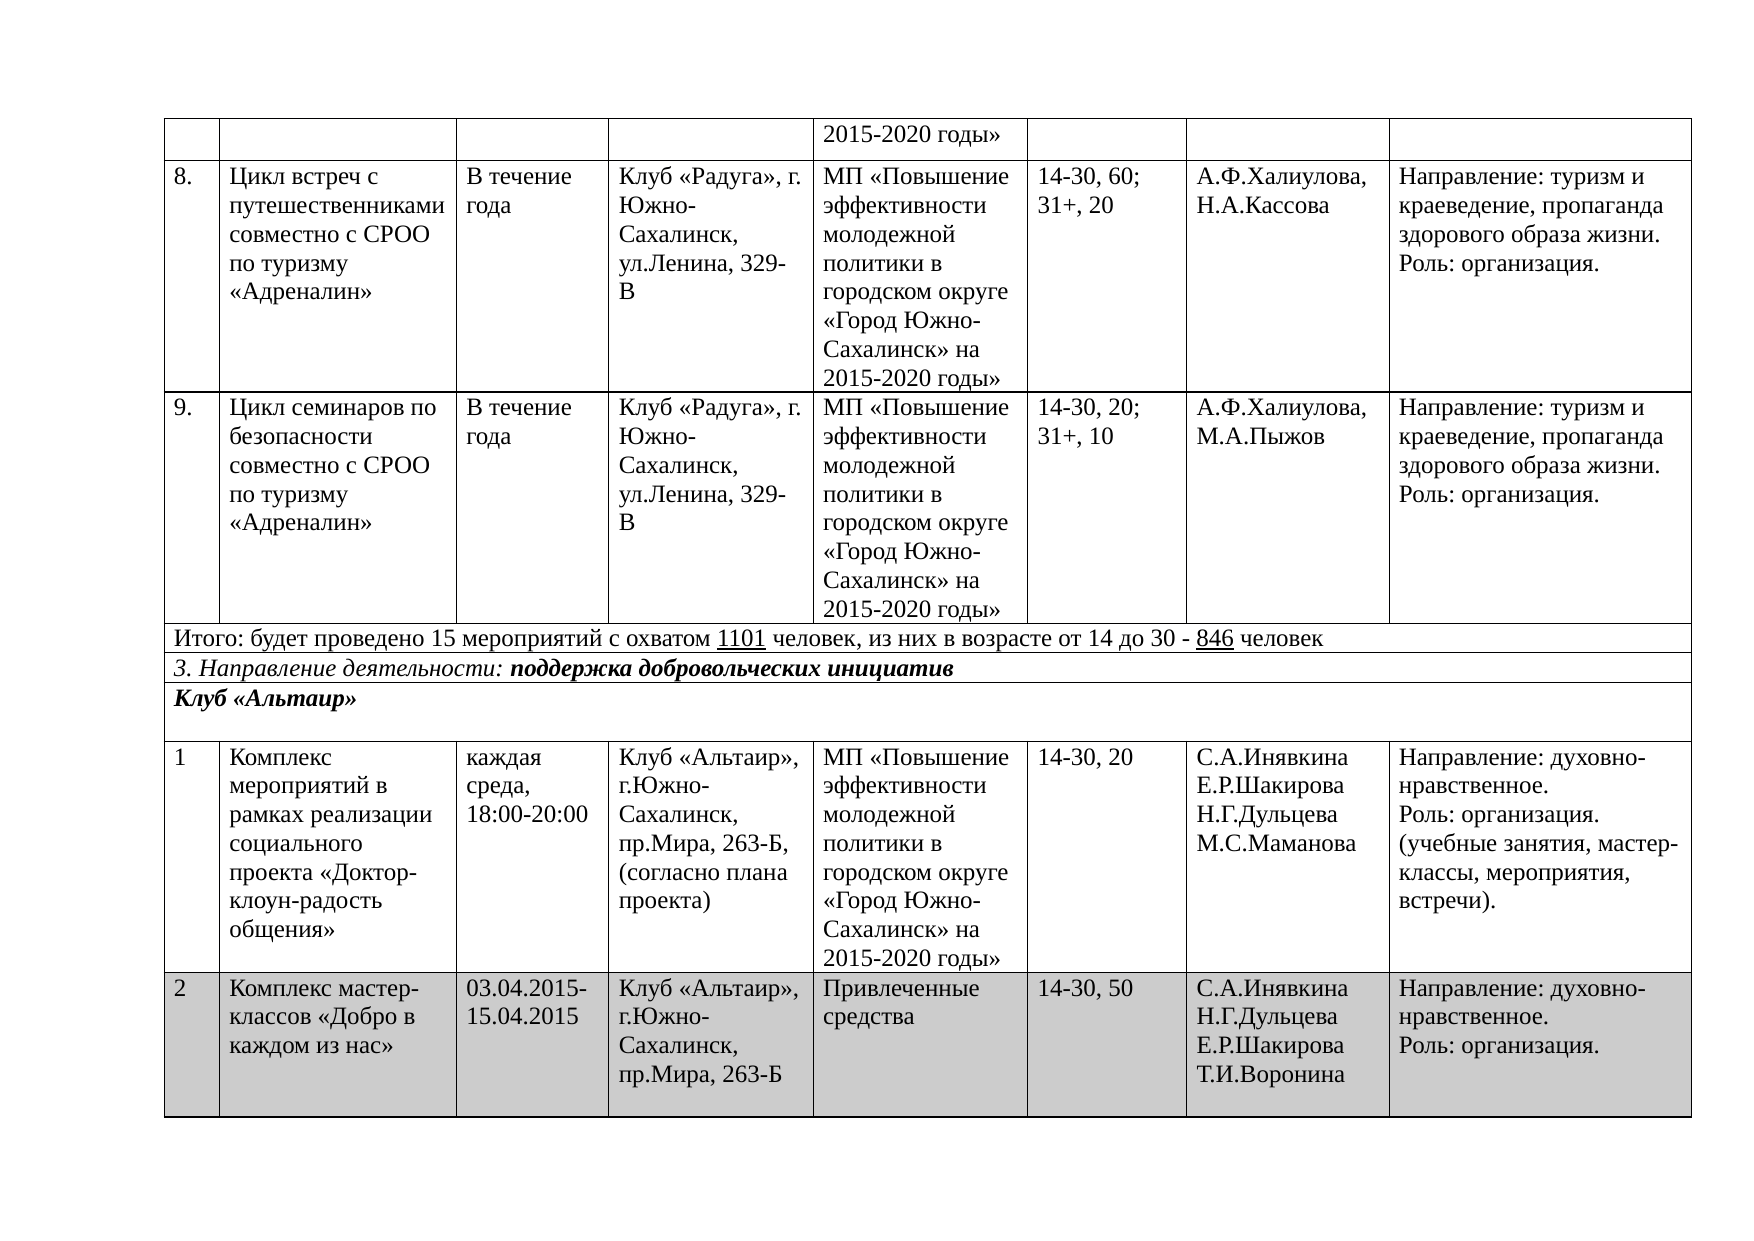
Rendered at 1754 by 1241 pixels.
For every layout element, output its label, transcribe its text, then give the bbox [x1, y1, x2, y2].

table_cell [165, 119, 219, 160]
table_cell Клуб «Альтаир» [165, 683, 1691, 741]
table_cell [457, 119, 608, 160]
table_cell Направление: духовно-нравственное. Роль: организация. (учебные занятия, мастер-классы, мероприятия, встречи). [1390, 742, 1691, 972]
table_cell [1390, 119, 1691, 160]
table_cell В течение года [457, 393, 608, 622]
table_cell Клуб «Радуга», г. Южно-Сахалинск, ул.Ленина, 329-В [609, 393, 813, 622]
table_cell 14-30, 20 [1028, 742, 1186, 972]
table_cell Привлеченные средства [814, 973, 1027, 1116]
table_cell МП «Повышение эффективности молодежной политики в городском округе «Город Южно-Сахалинск» на 2015-2020 годы» [814, 161, 1027, 391]
table_cell Клуб «Альтаир», г.Южно-Сахалинск, пр.Мира, 263-Б, (согласно плана проекта) [609, 742, 813, 972]
table_cell МП «Повышение эффективности молодежной политики в городском округе «Город Южно-Сахалинск» на 2015-2020 годы» [814, 742, 1027, 972]
table_cell Направление: туризм и краеведение, пропаганда здорового образа жизни. Роль: организация. [1390, 161, 1691, 391]
table_cell [1187, 119, 1389, 160]
table_cell А.Ф.Халиулова, М.А.Пыжов [1187, 393, 1389, 622]
table_cell 2 [165, 973, 219, 1116]
table_cell С.А.Инявкина Н.Г.Дульцева Е.Р.Шакирова Т.И.Воронина [1187, 973, 1389, 1116]
table_cell 8. [165, 161, 219, 391]
table_cell Клуб «Радуга», г. Южно-Сахалинск, ул.Ленина, 329-В [609, 161, 813, 391]
table_cell Итого: будет проведено 15 мероприятий с охватом 1101 человек, из них в возрасте от 14 до 30 - 846 человек [165, 624, 1691, 652]
table_cell Комплекс мастер-классов «Добро в каждом из нас» [220, 973, 456, 1116]
table_cell 3. Направление деятельности: поддержка добровольческих инициатив [165, 653, 1691, 682]
table_cell 2015-2020 годы» [814, 119, 1027, 160]
table_cell 14-30, 50 [1028, 973, 1186, 1116]
table_cell 03.04.2015-15.04.2015 [457, 973, 608, 1116]
table_cell 14-30, 20; 31+, 10 [1028, 393, 1186, 622]
table_cell [609, 119, 813, 160]
table_cell 14-30, 60; 31+, 20 [1028, 161, 1186, 391]
table_cell Цикл встреч с путешественниками совместно с СРОО по туризму «Адреналин» [220, 161, 456, 391]
table_cell С.А.Инявкина Е.Р.Шакирова Н.Г.Дульцева М.С.Маманова [1187, 742, 1389, 972]
table_cell Цикл семинаров по безопасности совместно с СРОО по туризму «Адреналин» [220, 393, 456, 622]
table_cell А.Ф.Халиулова, Н.А.Кассова [1187, 161, 1389, 391]
table_cell 9. [165, 393, 219, 622]
table_cell Направление: туризм и краеведение, пропаганда здорового образа жизни. Роль: организация. [1390, 393, 1691, 622]
table_cell каждая среда, 18:00-20:00 [457, 742, 608, 972]
table_cell Клуб «Альтаир», г.Южно-Сахалинск, пр.Мира, 263-Б [609, 973, 813, 1116]
table_cell МП «Повышение эффективности молодежной политики в городском округе «Город Южно-Сахалинск» на 2015-2020 годы» [814, 393, 1027, 622]
table_cell Комплекс мероприятий в рамках реализации социального проекта «Доктор-клоун-радость общения» [220, 742, 456, 972]
table_cell 1 [165, 742, 219, 972]
table_cell В течение года [457, 161, 608, 391]
table_cell [1028, 119, 1186, 160]
table_cell Направление: духовно-нравственное. Роль: организация. [1390, 973, 1691, 1116]
table_cell [220, 119, 456, 160]
